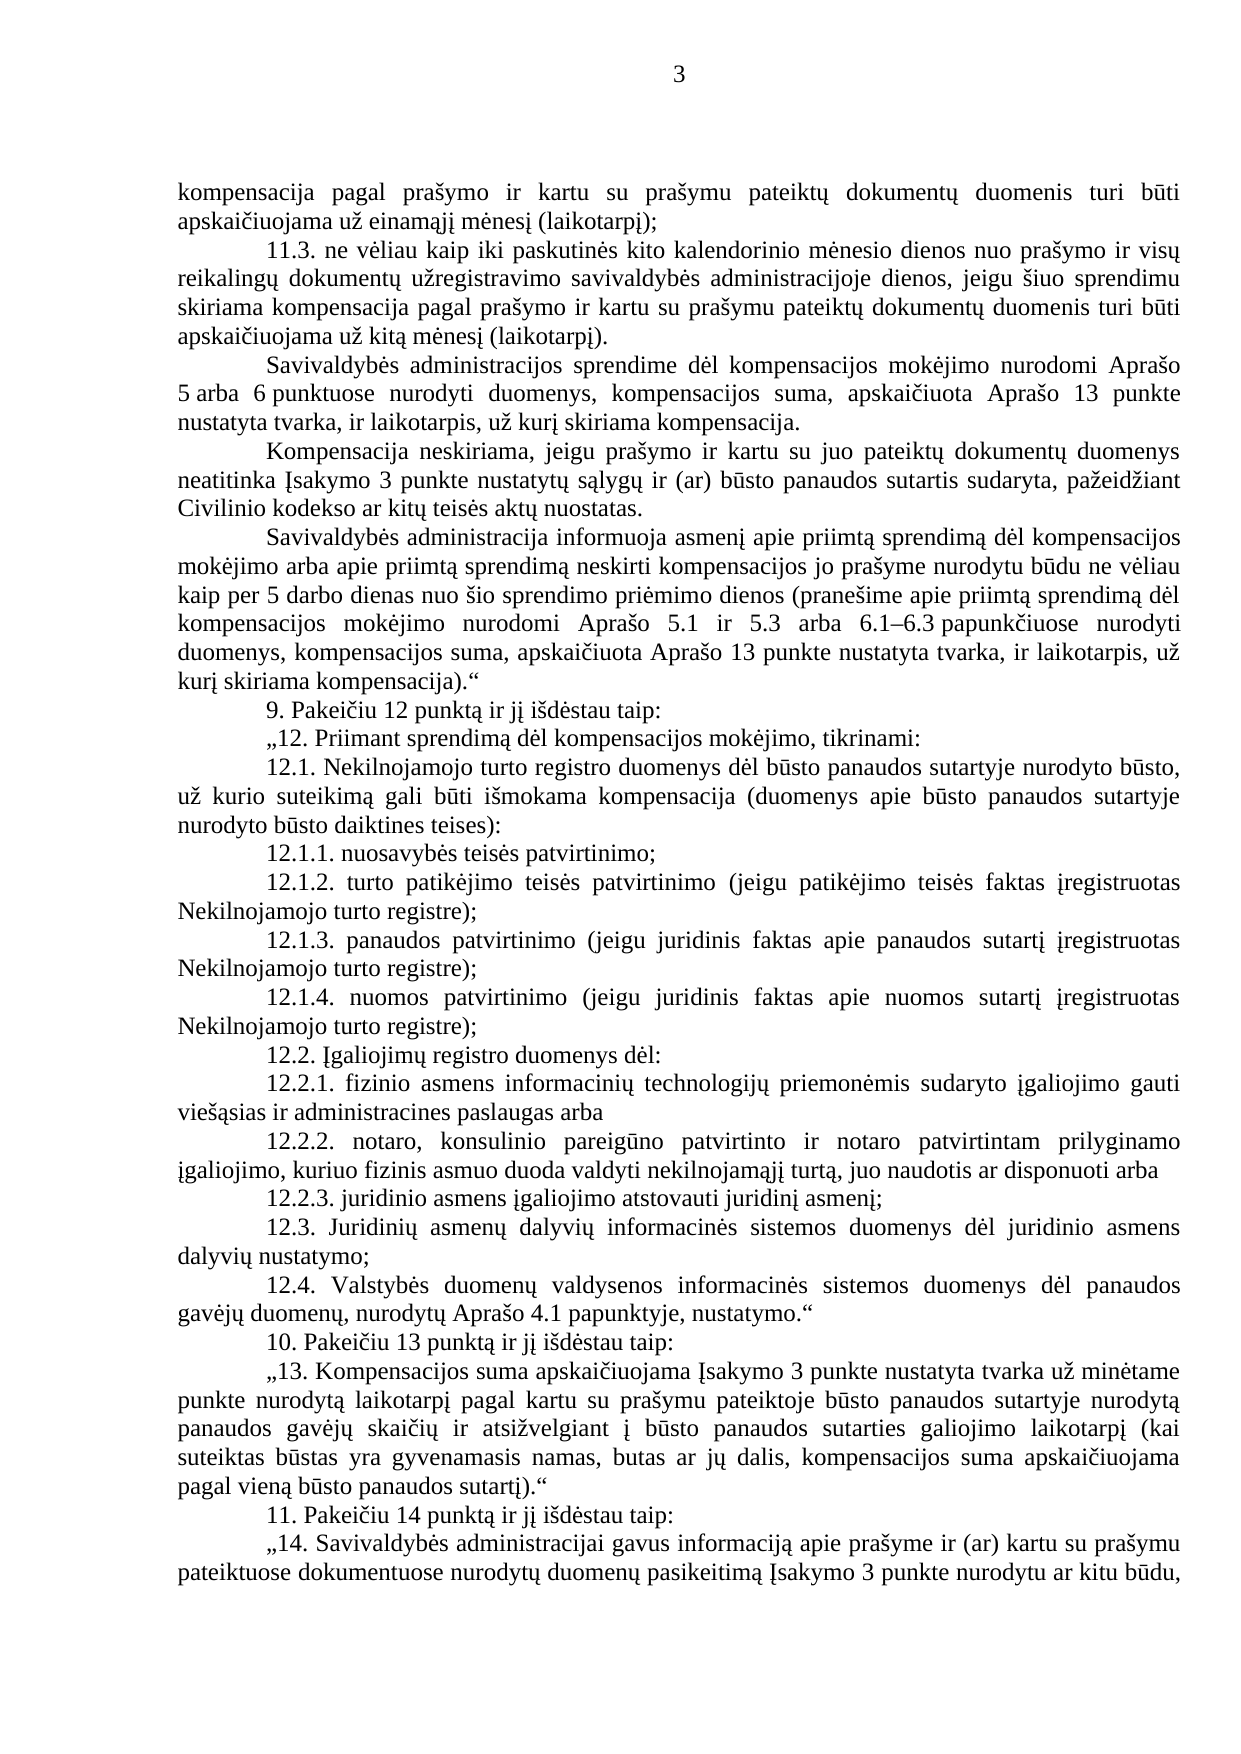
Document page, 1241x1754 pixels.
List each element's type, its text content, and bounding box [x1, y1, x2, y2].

text 10. Pakeičiu 13 punktą ir jį išdėstau taip: [266, 1327, 1181, 1356]
text 11. Pakeičiu 14 punktą ir jį išdėstau taip: [266, 1500, 1181, 1528]
text 12.3. Juridinių asmenų dalyvių informacinės sistemos duomenys dėl juridinio asmens dalyvių nustatymo; [177, 1212, 1181, 1270]
text Savivaldybės administracija informuoja asmenį apie priimtą sprendimą dėl kompensacijos mokėjimo arba apie priimtą sprendimą neskirti kompensacijos jo prašyme nurodytu būdu ne vėliau kaip per 5 darbo dienas nuo šio sprendimo priėmimo dienos (pranešime apie priimtą sprendimą dėl kompensacijos mokėjimo nurodomi Aprašo 5.1 ir 5.3 arba 6.1–6.3 papunkčiuose nurodyti duomenys, kompensacijos suma, apskaičiuota Aprašo 13 punkte nustatyta tvarka, ir laikotarpis, už kurį skiriama kompensacija).“ [177, 522, 1181, 695]
text 12.4. Valstybės duomenų valdysenos informacinės sistemos duomenys dėl panaudos gavėjų duomenų, nurodytų Aprašo 4.1 papunktyje, nustatymo.“ [177, 1270, 1181, 1327]
text 12.1.2. turto patikėjimo teisės patvirtinimo (jeigu patikėjimo teisės faktas įregistruotas Nekilnojamojo turto registre); [177, 867, 1181, 925]
text Savivaldybės administracijos sprendime dėl kompensacijos mokėjimo nurodomi Aprašo 5 arba 6 punktuose nurodyti duomenys, kompensacijos suma, apskaičiuota Aprašo 13 punkte nustatyta tvarka, ir laikotarpis, už kurį skiriama kompensacija. [177, 350, 1181, 436]
text 12.1.4. nuomos patvirtinimo (jeigu juridinis faktas apie nuomos sutartį įregistruotas Nekilnojamojo turto registre); [177, 982, 1181, 1040]
text „12. Priimant sprendimą dėl kompensacijos mokėjimo, tikrinami: [177, 723, 1181, 752]
text 12.1.3. panaudos patvirtinimo (jeigu juridinis faktas apie panaudos sutartį įregistruotas Nekilnojamojo turto registre); [177, 925, 1181, 982]
text 12.1.1. nuosavybės teisės patvirtinimo; [177, 838, 1181, 867]
text 12.2.1. fizinio asmens informacinių technologijų priemonėmis sudaryto įgaliojimo gauti viešąsias ir administracines paslaugas arba [177, 1068, 1181, 1126]
text „14. Savivaldybės administracijai gavus informaciją apie prašyme ir (ar) kartu su prašymu pateiktuose dokumentuose nurodytų duomenų pasikeitimą Įsakymo 3 punkte nurodytu ar kitu būdu, [177, 1528, 1181, 1586]
text 9. Pakeičiu 12 punktą ir jį išdėstau taip: [266, 695, 1181, 723]
text 12.2.2. notaro, konsulinio pareigūno patvirtinto ir notaro patvirtintam prilyginamo įgaliojimo, kuriuo fizinis asmuo duoda valdyti nekilnojamąjį turtą, juo naudotis ar disponuoti arba [177, 1126, 1181, 1183]
text 12.2. Įgaliojimų registro duomenys dėl: [177, 1040, 1181, 1068]
text 12.1. Nekilnojamojo turto registro duomenys dėl būsto panaudos sutartyje nurodyto būsto, už kurio suteikimą gali būti išmokama kompensacija (duomenys apie būsto panaudos sutartyje nurodyto būsto daiktines teises): [177, 752, 1181, 838]
text 11.3. ne vėliau kaip iki paskutinės kito kalendorinio mėnesio dienos nuo prašymo ir visų reikalingų dokumentų užregistravimo savivaldybės administracijoje dienos, jeigu šiuo sprendimu skiriama kompensacija pagal prašymo ir kartu su prašymu pateiktų dokumentų duomenis turi būti apskaičiuojama už kitą mėnesį (laikotarpį). [177, 235, 1181, 350]
text „13. Kompensacijos suma apskaičiuojama Įsakymo 3 punkte nustatyta tvarka už minėtame punkte nurodytą laikotarpį pagal kartu su prašymu pateiktoje būsto panaudos sutartyje nurodytą panaudos gavėjų skaičių ir atsižvelgiant į būsto panaudos sutarties galiojimo laikotarpį (kai suteiktas būstas yra gyvenamasis namas, butas ar jų dalis, kompensacijos suma apskaičiuojama pagal vieną būsto panaudos sutartį).“ [177, 1356, 1181, 1500]
text 12.2.3. juridinio asmens įgaliojimo atstovauti juridinį asmenį; [177, 1183, 1181, 1212]
text Kompensacija neskiriama, jeigu prašymo ir kartu su juo pateiktų dokumentų duomenys neatitinka Įsakymo 3 punkte nustatytų sąlygų ir (ar) būsto panaudos sutartis sudaryta, pažeidžiant Civilinio kodekso ar kitų teisės aktų nuostatas. [177, 436, 1181, 522]
text kompensacija pagal prašymo ir kartu su prašymu pateiktų dokumentų duomenis turi būti apskaičiuojama už einamąjį mėnesį (laikotarpį); [177, 177, 1181, 235]
